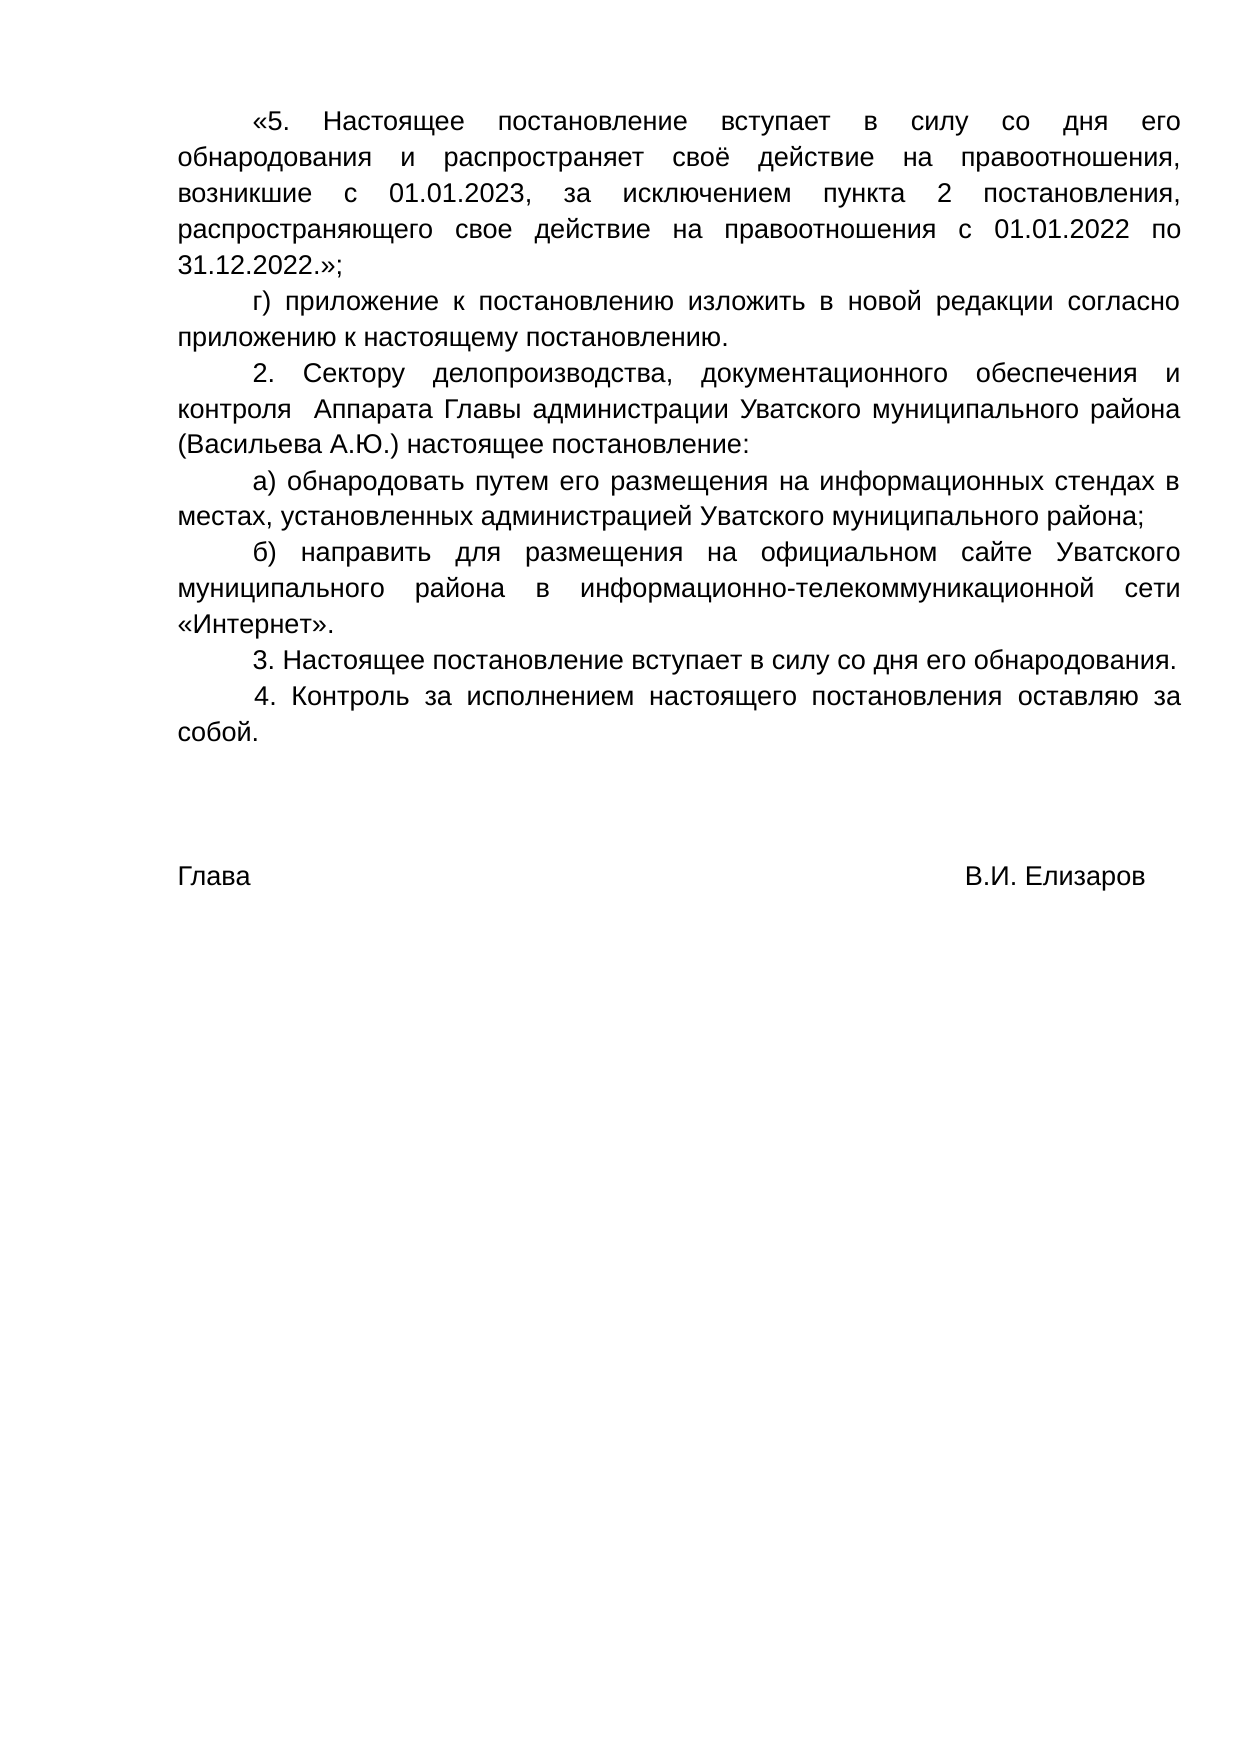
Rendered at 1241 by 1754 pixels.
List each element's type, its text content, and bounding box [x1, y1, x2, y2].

text Глава В.И. Елизаров [177, 860, 1181, 891]
text а) обнародовать путем его размещения на информационных стендах в местах, установленных администрацией Уватского муниципального района; [177, 464, 1181, 532]
text «5. Настоящее постановление вступает в силу со дня его обнародования и распространяет своё действие на правоотношения, возникшие с 01.01.2023, за исключением пункта 2 постановления, распространяющего свое действие на правоотношения с 01.01.2022 по 31.12.2022.»; [177, 105, 1181, 280]
text 4. Контроль за исполнением настоящего постановления оставляю за собой. [177, 680, 1181, 747]
text 3. Настоящее постановление вступает в силу со дня его обнародования. [177, 644, 1181, 675]
text 2. Сектору делопроизводства, документационного обеспечения и контроля Аппарата Главы администрации Уватского муниципального района (Васильева А.Ю.) настоящее постановление: [177, 357, 1181, 460]
text г) приложение к постановлению изложить в новой редакции согласно приложению к настоящему постановлению. [177, 285, 1181, 352]
text б) направить для размещения на официальном сайте Уватского муниципального района в информационно-телекоммуникационной сети «Интернет». [177, 536, 1181, 639]
